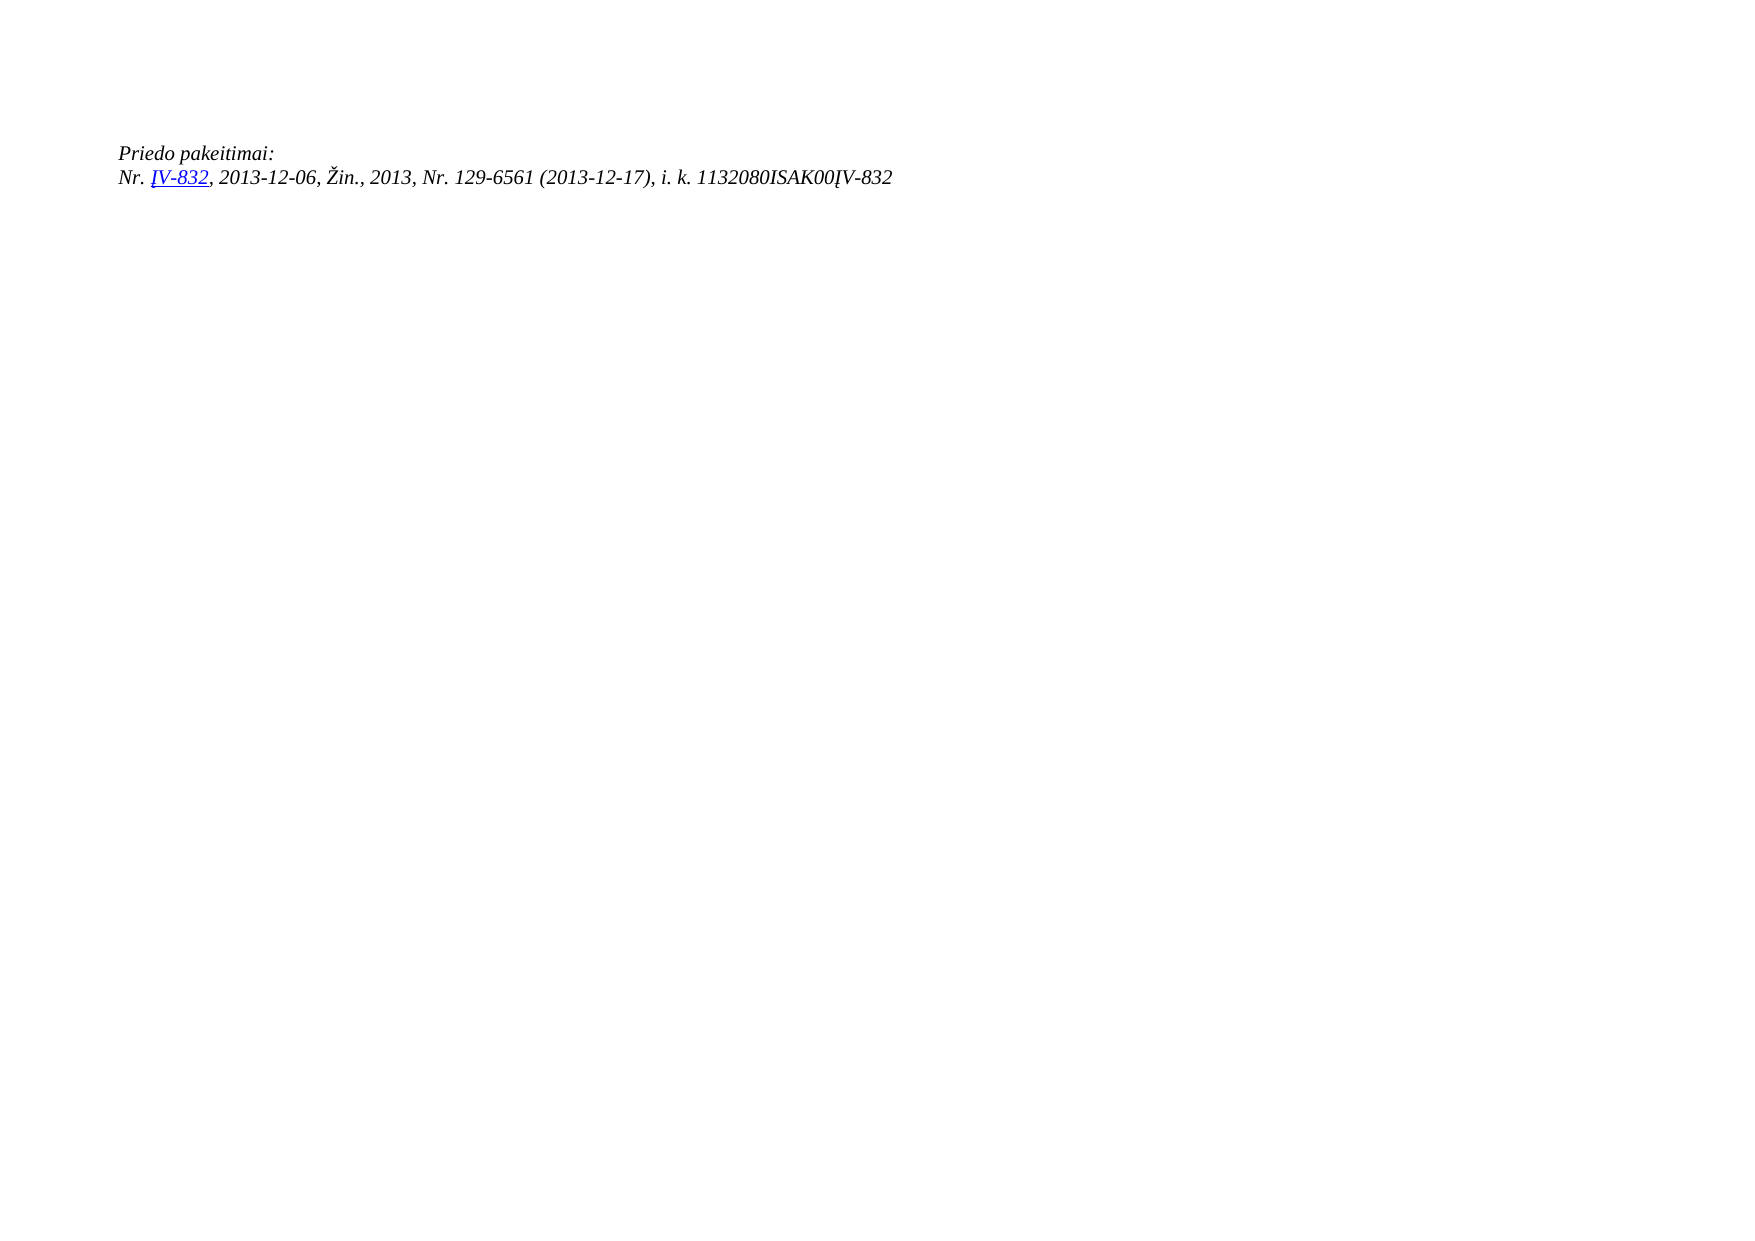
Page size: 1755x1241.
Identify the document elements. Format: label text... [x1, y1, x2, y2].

text Nr. ĮV-832, 2013-12-06, Žin., 2013, Nr. 129-6561 (2013-12-17), i. k. 1132080ISAK00ĮV-832 [118, 165, 1636, 189]
text Priedo pakeitimai: [118, 141, 1636, 165]
